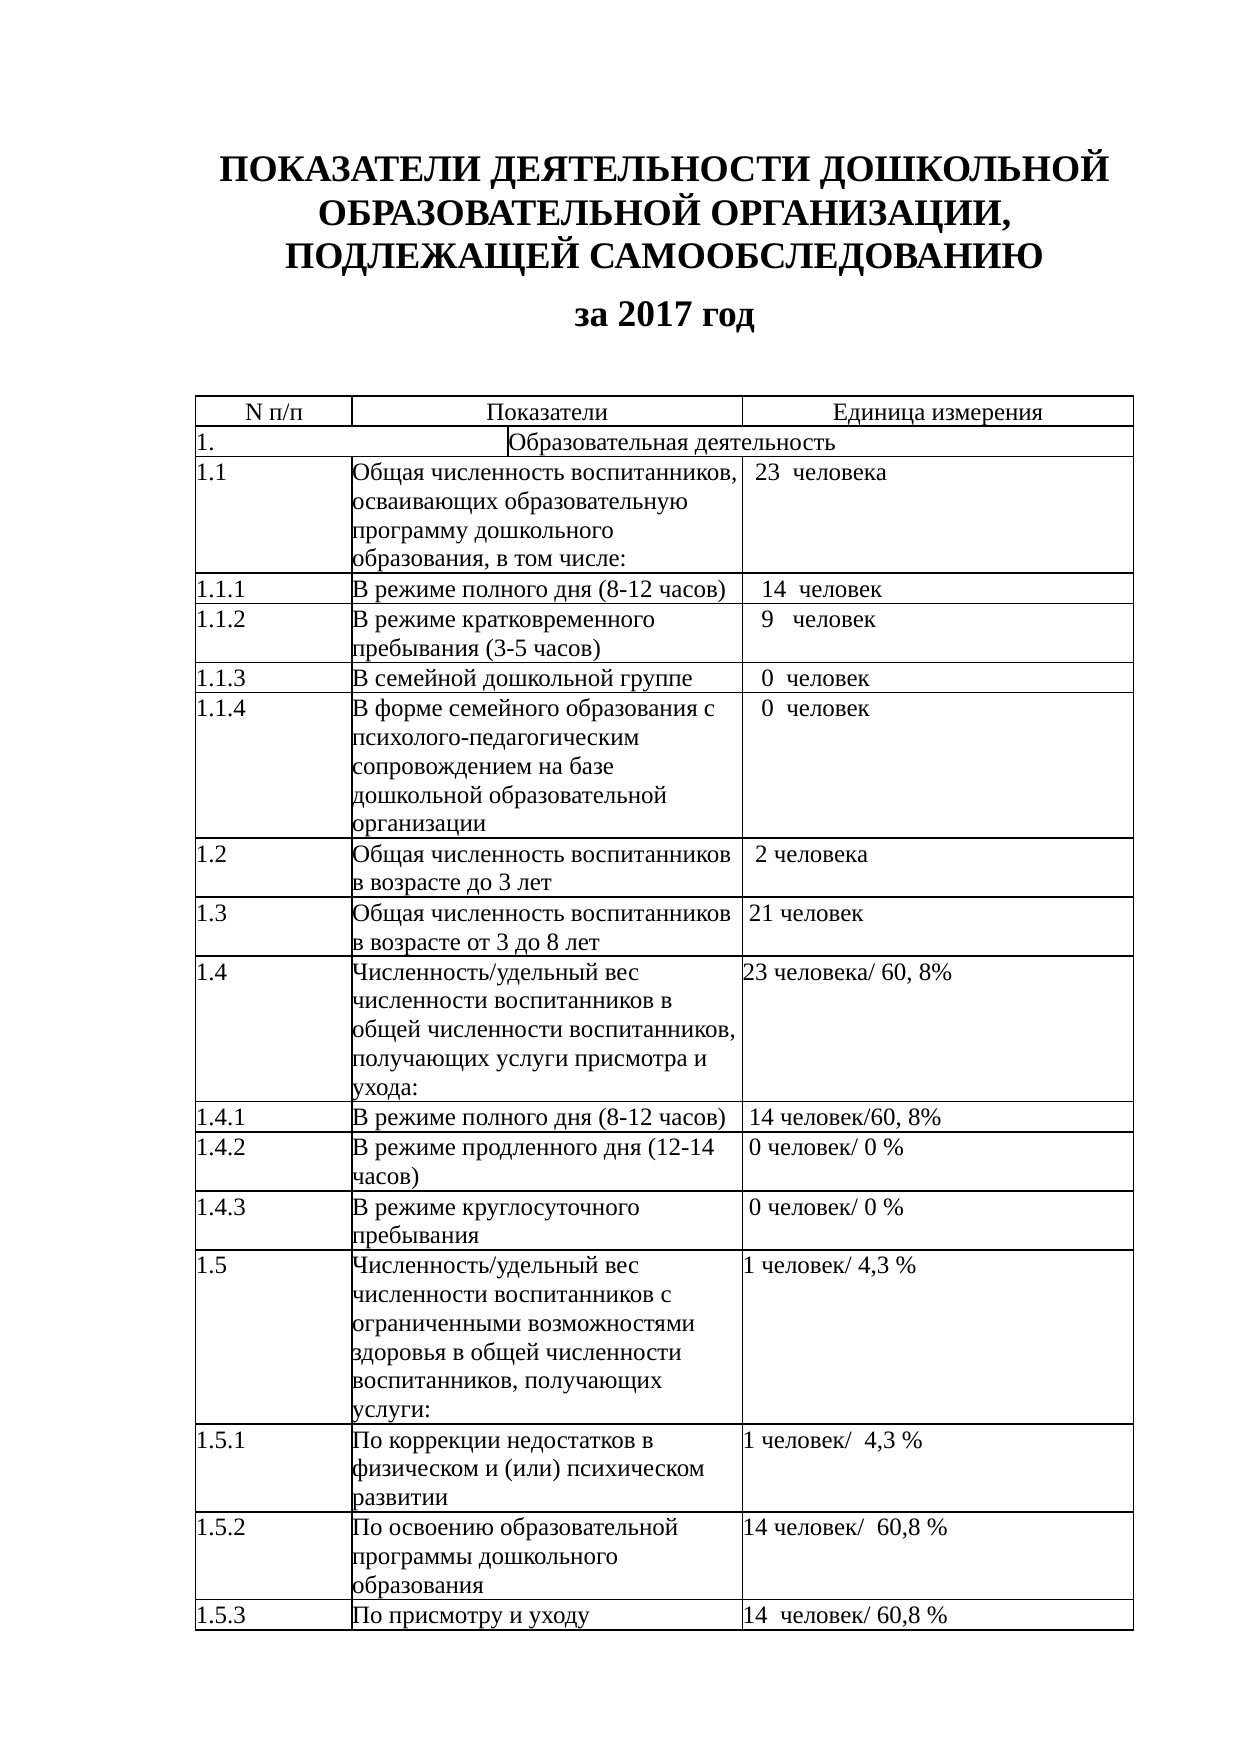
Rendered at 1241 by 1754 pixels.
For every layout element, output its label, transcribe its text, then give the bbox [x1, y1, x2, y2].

table_header N п/п [196, 397, 351, 425]
table_cell 21 человек [743, 898, 1133, 955]
table_cell 9 человек [743, 604, 1133, 662]
table_cell 1. [196, 427, 507, 456]
table_cell 14 человек/ 60,8 % [743, 1600, 1133, 1629]
table_cell 1.1.2 [196, 604, 351, 662]
table_cell 14 человек/60, 8% [743, 1102, 1133, 1131]
table_cell 1.2 [196, 839, 351, 896]
table_cell По освоению образовательной программы дошкольного образования [353, 1513, 742, 1599]
table_cell 0 человек/ 0 % [743, 1192, 1133, 1249]
table_cell В режиме круглосуточного пребывания [353, 1192, 742, 1249]
table_header Показатели [353, 397, 742, 425]
table_cell 1.4.3 [196, 1192, 351, 1249]
table_cell По коррекции недостатков в физическом и (или) психическом развитии [353, 1425, 742, 1511]
table_cell В режиме кратковременного пребывания (3-5 часов) [353, 604, 742, 662]
table_cell 2 человека [743, 839, 1133, 896]
table_cell 1.5.2 [196, 1513, 351, 1599]
table_cell Образовательная деятельность [509, 427, 1133, 456]
table_cell 23 человека [743, 457, 1133, 572]
table_cell По присмотру и уходу [353, 1600, 742, 1629]
table_cell 0 человек/ 0 % [743, 1133, 1133, 1190]
table_cell 0 человек [743, 663, 1133, 692]
table_cell Общая численность воспитанников в возрасте до 3 лет [353, 839, 742, 896]
table_cell 1.1.4 [196, 693, 351, 837]
table_cell Численность/удельный вес численности воспитанников с ограниченными возможностями здоровья в общей численности воспитанников, получающих услуги: [353, 1251, 742, 1423]
table_cell Общая численность воспитанников в возрасте от 3 до 8 лет [353, 898, 742, 955]
table_cell Численность/удельный вес численности воспитанников в общей численности воспитанников, получающих услуги присмотра и ухода: [353, 957, 742, 1101]
table_cell 0 человек [743, 693, 1133, 837]
table_cell 14 человек [743, 574, 1133, 602]
table_cell 1 человек/ 4,3 % [743, 1425, 1133, 1511]
table_cell В режиме полного дня (8-12 часов) [353, 1102, 742, 1131]
table_header Единица измерения [743, 397, 1133, 425]
table_cell 1.4.1 [196, 1102, 351, 1131]
table_cell 1.3 [196, 898, 351, 955]
table_cell 23 человека/ 60, 8% [743, 957, 1133, 1101]
table_cell 1.4 [196, 957, 351, 1101]
table_cell В режиме продленного дня (12-14 часов) [353, 1133, 742, 1190]
table_cell 1.1.1 [196, 574, 351, 602]
table_cell 1.1.3 [196, 663, 351, 692]
table_cell В режиме полного дня (8-12 часов) [353, 574, 742, 602]
text ПОКАЗАТЕЛИ ДЕЯТЕЛЬНОСТИ ДОШКОЛЬНОЙ ОБРАЗОВАТЕЛЬНОЙ ОРГАНИЗАЦИИ, ПОДЛЕЖАЩЕЙ САМООБСЛЕДОВАНИЮ [177, 147, 1152, 276]
table_cell 1 человек/ 4,3 % [743, 1251, 1133, 1423]
text за 2017 год [177, 292, 1152, 335]
table_cell 1.5.3 [196, 1600, 351, 1629]
table_cell 14 человек/ 60,8 % [743, 1513, 1133, 1599]
table_cell 1.5.1 [196, 1425, 351, 1511]
table_cell 1.1 [196, 457, 351, 572]
table_cell 1.5 [196, 1251, 351, 1423]
table_cell В семейной дошкольной группе [353, 663, 742, 692]
table_cell Общая численность воспитанников, осваивающих образовательную программу дошкольного образования, в том числе: [353, 457, 742, 572]
table_cell 1.4.2 [196, 1133, 351, 1190]
table_cell В форме семейного образования с психолого-педагогическим сопровождением на базе дошкольной образовательной организации [353, 693, 742, 837]
